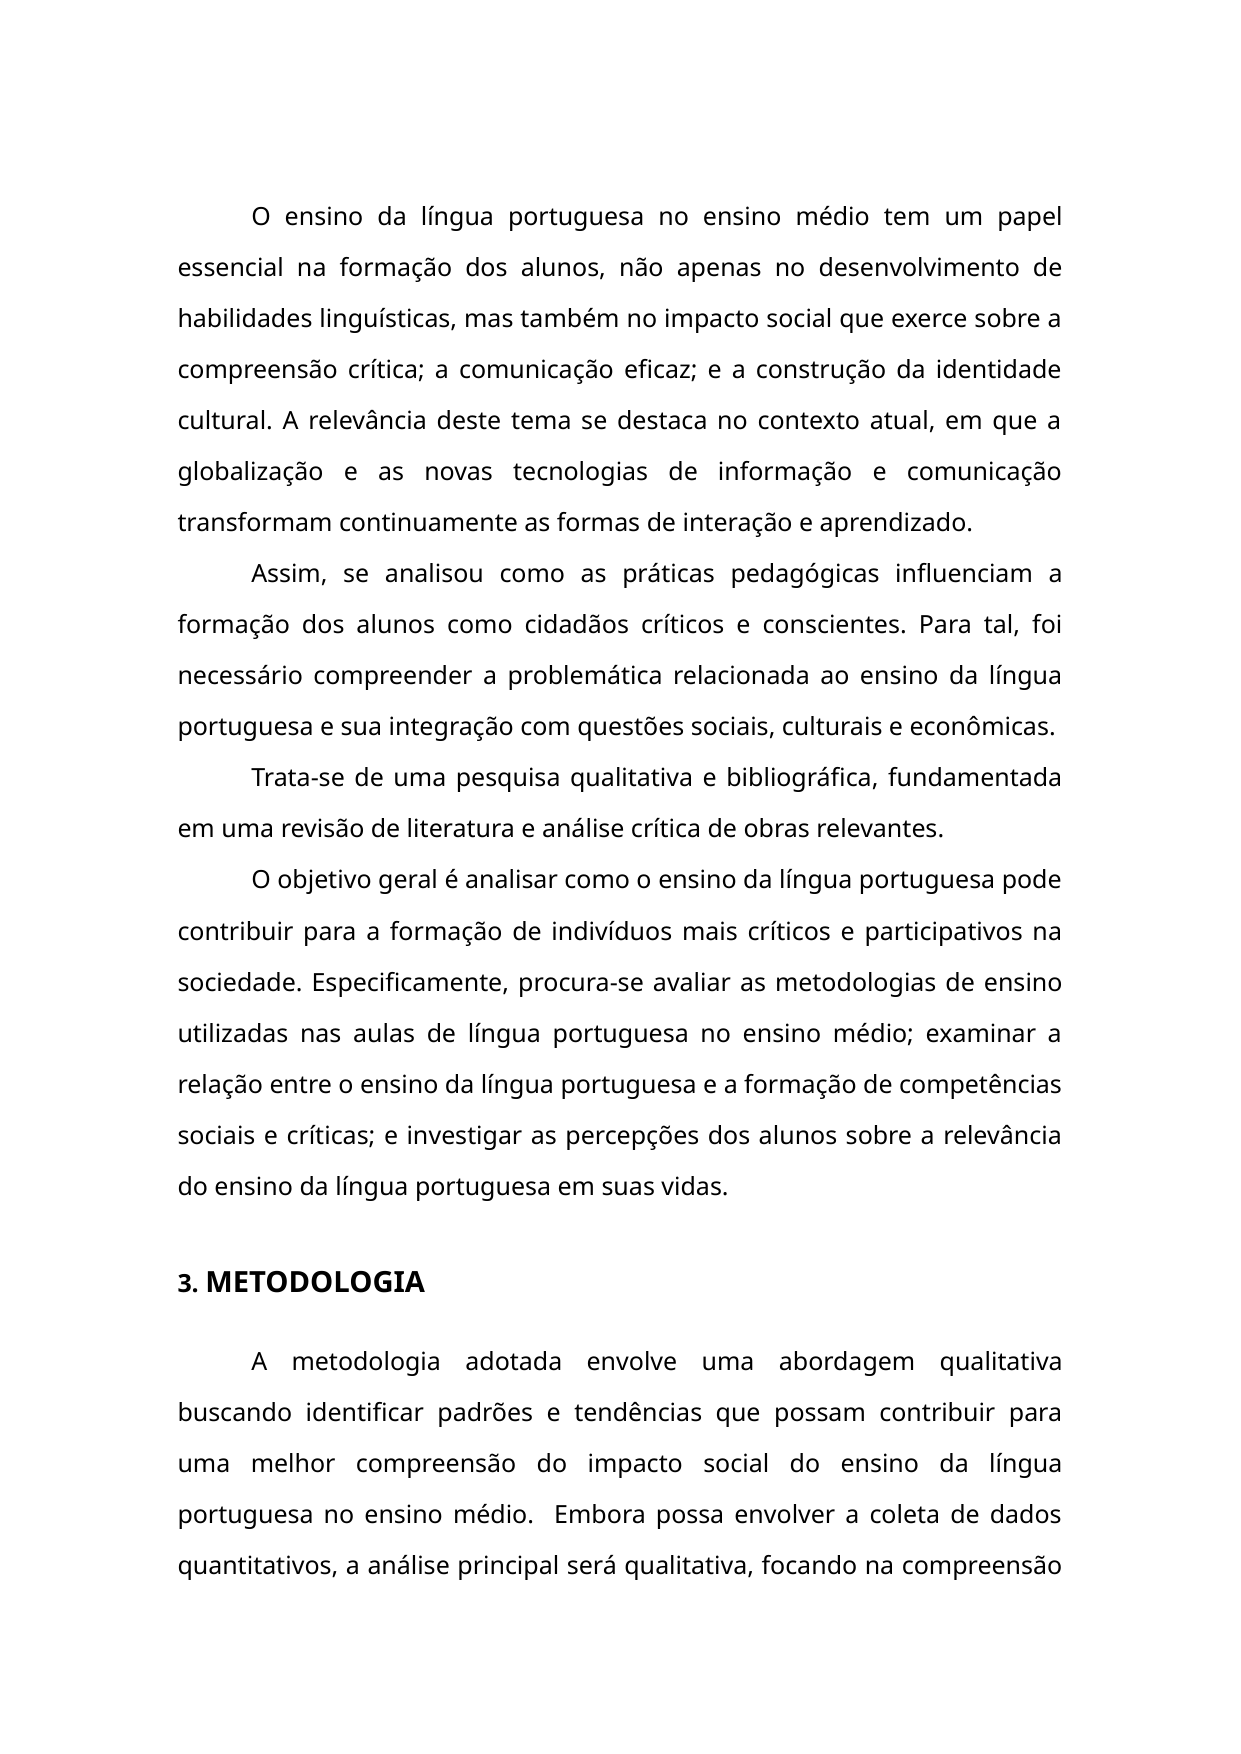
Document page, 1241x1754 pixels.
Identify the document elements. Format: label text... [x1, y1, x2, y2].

text 3. METODOLOGIA [177, 1261, 1063, 1301]
text Trata-se de uma pesquisa qualitativa e bibliográfica, fundamentada em uma revisão de literatura e análise crítica de obras relevantes. [177, 760, 1063, 845]
text Assim, se analisou como as práticas pedagógicas influenciam a formação dos alunos como cidadãos críticos e conscientes. Para tal, foi necessário compreender a problemática relacionada ao ensino da língua portuguesa e sua integração com questões sociais, culturais e econômicas. [177, 556, 1063, 743]
text O objetivo geral é analisar como o ensino da língua portuguesa pode contribuir para a formação de indivíduos mais críticos e participativos na sociedade. Especificamente, procura-se avaliar as metodologias de ensino utilizadas nas aulas de língua portuguesa no ensino médio; examinar a relação entre o ensino da língua portuguesa e a formação de competências sociais e críticas; e investigar as percepções dos alunos sobre a relevância do ensino da língua portuguesa em suas vidas. [177, 862, 1063, 1202]
text O ensino da língua portuguesa no ensino médio tem um papel essencial na formação dos alunos, não apenas no desenvolvimento de habilidades linguísticas, mas também no impacto social que exerce sobre a compreensão crítica; a comunicação eficaz; e a construção da identidade cultural. A relevância deste tema se destaca no contexto atual, em que a globalização e as novas tecnologias de informação e comunicação transformam continuamente as formas de interação e aprendizado. [177, 199, 1063, 539]
text A metodologia adotada envolve uma abordagem qualitativa buscando identificar padrões e tendências que possam contribuir para uma melhor compreensão do impacto social do ensino da língua portuguesa no ensino médio. Embora possa envolver a coleta de dados quantitativos, a análise principal será qualitativa, focando na compreensão [177, 1343, 1063, 1581]
